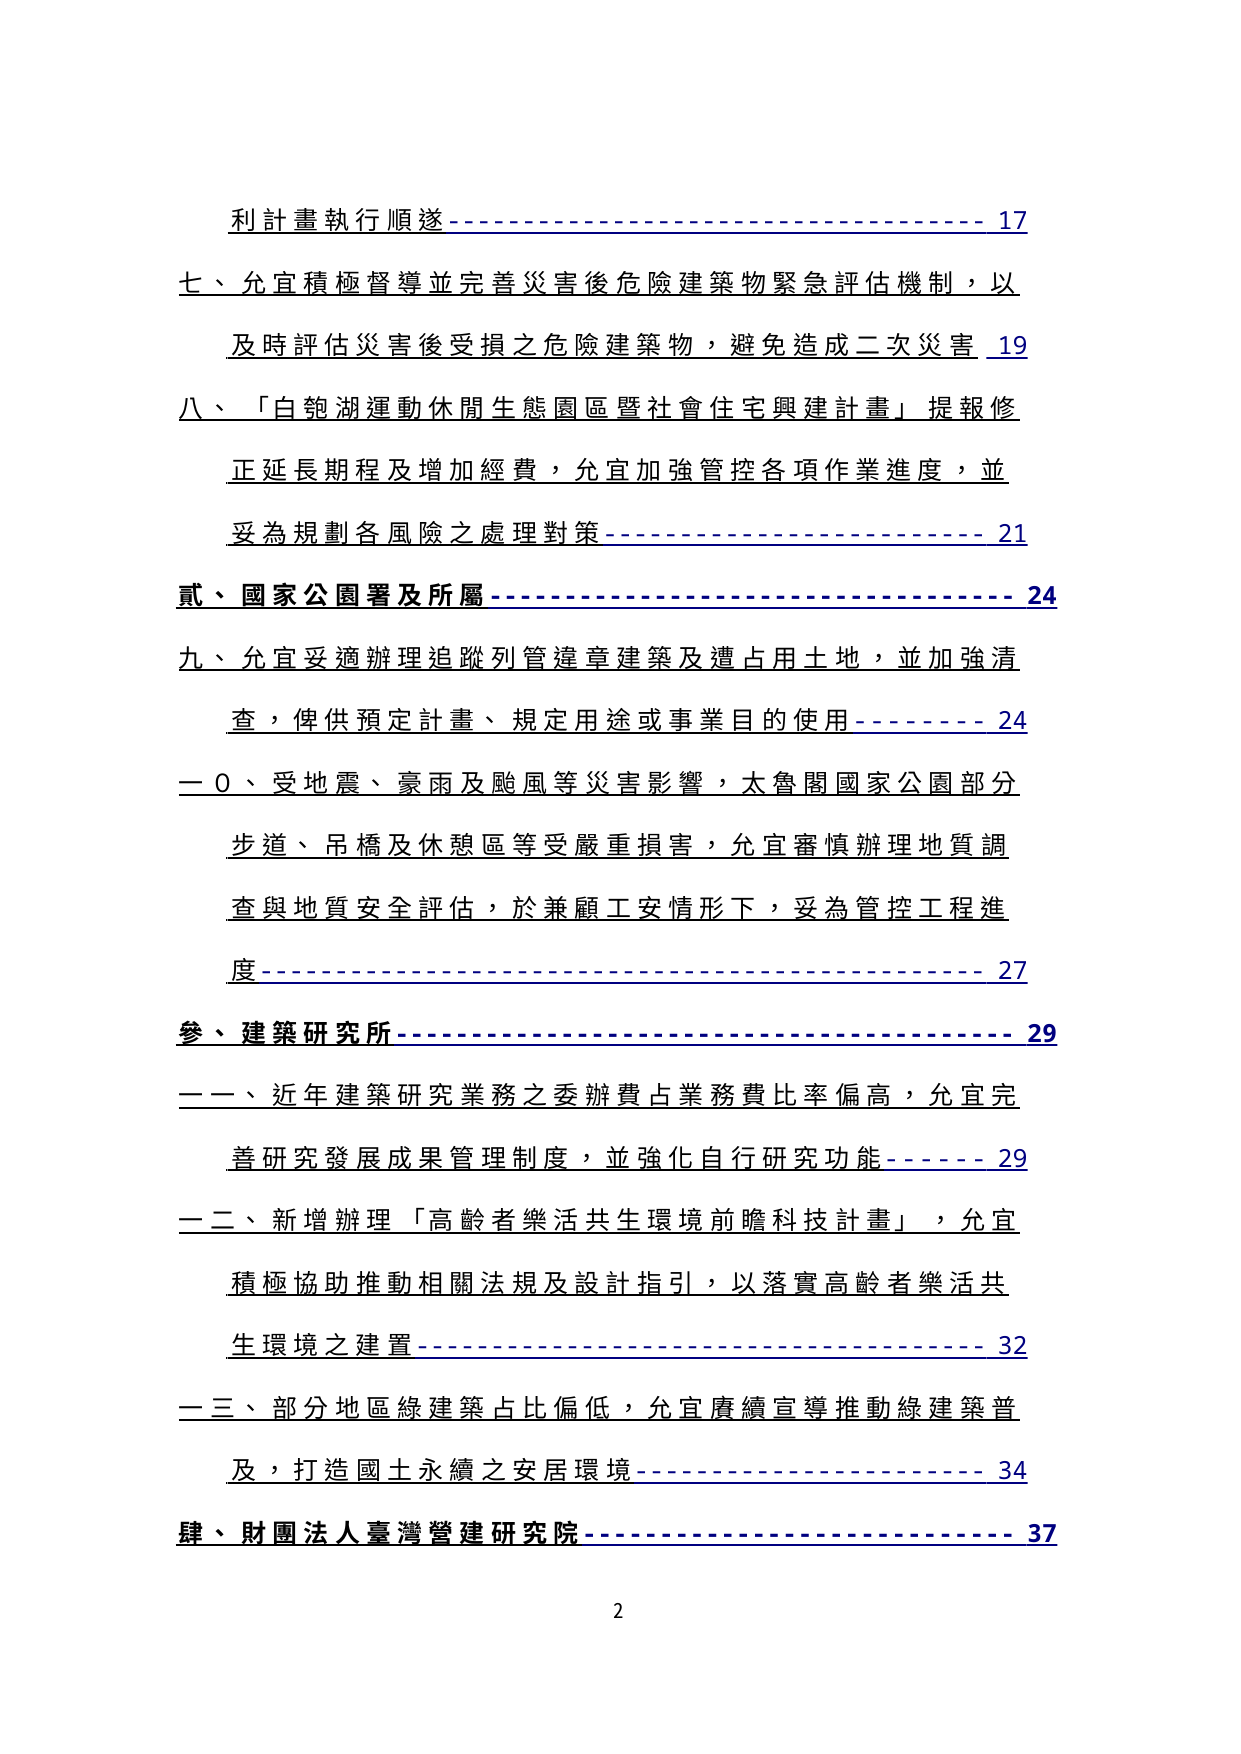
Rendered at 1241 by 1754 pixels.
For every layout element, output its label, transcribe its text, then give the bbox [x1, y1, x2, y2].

text [176, 1046, 1057, 1052]
text 貳、國家公園署及所屬 24 [176, 552, 1057, 607]
text 一一、近年建築研究業務之委辦費占業務費比率偏高，允宜完善研究發展成果管理制度，並強化自行研究功能 29 [176, 1052, 1028, 1177]
text [176, 1546, 1057, 1552]
text [176, 609, 1057, 615]
text 參、建築研究所 29 [176, 990, 1057, 1044]
text 一０、受地震、豪雨及颱風等災害影響，太魯閣國家公園部分步道、吊橋及休憩區等受嚴重損害，允宜審慎辦理地質調查與地質安全評估，於兼顧工安情形下，妥為管控工程進度 27 [176, 740, 1028, 990]
text 八、「白匏湖運動休閒生態園區暨社會住宅興建計畫」提報修正延長期程及增加經費，允宜加強管控各項作業進度，並妥為規劃各風險之處理對策 21 [176, 365, 1028, 552]
text 肆、財團法人臺灣營建研究院 37 [176, 1490, 1057, 1544]
text 九、允宜妥適辦理追蹤列管違章建築及遭占用土地，並加強清查，俾供預定計畫、規定用途或事業目的使用 24 [176, 615, 1028, 740]
text 一二、新增辦理「高齡者樂活共生環境前瞻科技計畫」，允宜積極協助推動相關法規及設計指引，以落實高齡者樂活共生環境之建置 32 [176, 1177, 1028, 1365]
text 七、允宜積極督導並完善災害後危險建築物緊急評估機制，以及時評估災害後受損之危險建築物，避免造成二次災害 19 [176, 240, 1028, 365]
text 一三、部分地區綠建築占比偏低，允宜賡續宣導推動綠建築普及，打造國土永續之安居環境 34 [176, 1365, 1028, 1490]
text 利計畫執行順遂 17 [176, 177, 1028, 240]
